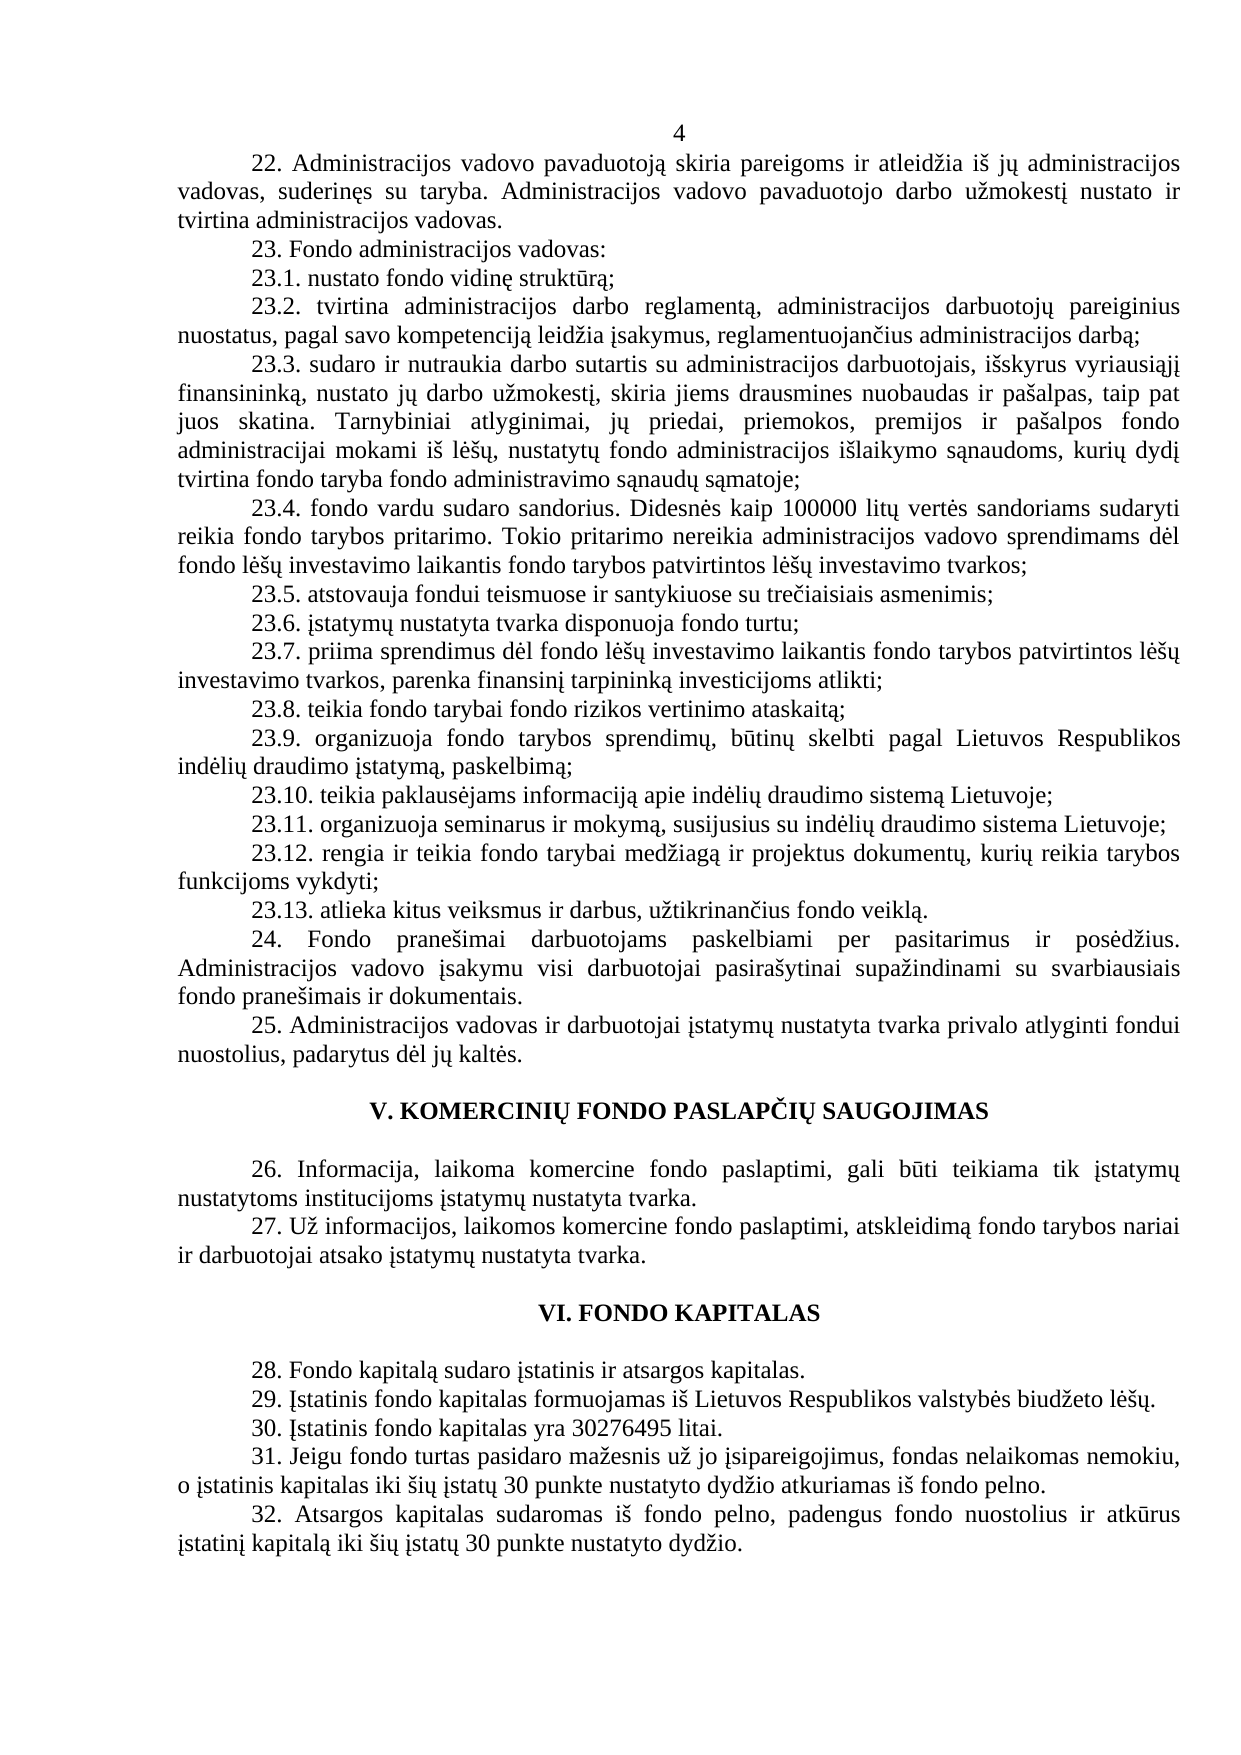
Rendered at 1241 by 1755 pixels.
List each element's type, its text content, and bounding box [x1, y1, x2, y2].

text 23.13. atlieka kitus veiksmus ir darbus, užtikrinančius fondo veiklą. [177, 895, 1181, 924]
text 26. Informacija, laikoma komercine fondo paslaptimi, gali būti teikiama tik įstatymų nustatytoms institucijoms įstatymų nustatyta tvarka. [177, 1154, 1181, 1211]
text 23.1. nustato fondo vidinę struktūrą; [177, 263, 1181, 291]
text 30. Įstatinis fondo kapitalas yra 30276495 litai. [177, 1413, 1181, 1441]
text 23. Fondo administracijos vadovas: [177, 234, 1181, 263]
text 29. Įstatinis fondo kapitalas formuojamas iš Lietuvos Respublikos valstybės biudžeto lėšų. [177, 1384, 1181, 1413]
text 23.8. teikia fondo tarybai fondo rizikos vertinimo ataskaitą; [177, 694, 1181, 723]
text 22. Administracijos vadovo pavaduotoją skiria pareigoms ir atleidžia iš jų administracijos vadovas, suderinęs su taryba. Administracijos vadovo pavaduotojo darbo užmokestį nustato ir tvirtina administracijos vadovas. [177, 148, 1181, 234]
text 24. Fondo pranešimai darbuotojams paskelbiami per pasitarimus ir posėdžius. Administracijos vadovo įsakymu visi darbuotojai pasirašytinai supažindinami su svarbiausiais fondo pranešimais ir dokumentais. [177, 924, 1181, 1010]
text 32. Atsargos kapitalas sudaromas iš fondo pelno, padengus fondo nuostolius ir atkūrus įstatinį kapitalą iki šių įstatų 30 punkte nustatyto dydžio. [177, 1499, 1181, 1556]
text 23.4. fondo vardu sudaro sandorius. Didesnės kaip 100000 litų vertės sandoriams sudaryti reikia fondo tarybos pritarimo. Tokio pritarimo nereikia administracijos vadovo sprendimams dėl fondo lėšų investavimo laikantis fondo tarybos patvirtintos lėšų investavimo tvarkos; [177, 493, 1181, 579]
text 23.3. sudaro ir nutraukia darbo sutartis su administracijos darbuotojais, išskyrus vyriausiąjį finansininką, nustato jų darbo užmokestį, skiria jiems drausmines nuobaudas ir pašalpas, taip pat juos skatina. Tarnybiniai atlyginimai, jų priedai, priemokos, premijos ir pašalpos fondo administracijai mokami iš lėšų, nustatytų fondo administracijos išlaikymo sąnaudoms, kurių dydį tvirtina fondo taryba fondo administravimo sąnaudų sąmatoje; [177, 349, 1181, 493]
text 28. Fondo kapitalą sudaro įstatinis ir atsargos kapitalas. [177, 1355, 1181, 1384]
text V. komercinių Fondo paslapčių saugojimas [177, 1096, 1181, 1125]
text VI. Fondo kapitalas [177, 1298, 1181, 1326]
text 23.7. priima sprendimus dėl fondo lėšų investavimo laikantis fondo tarybos patvirtintos lėšų investavimo tvarkos, parenka finansinį tarpininką investicijoms atlikti; [177, 636, 1181, 694]
text 31. Jeigu fondo turtas pasidaro mažesnis už jo įsipareigojimus, fondas nelaikomas nemokiu, o įstatinis kapitalas iki šių įstatų 30 punkte nustatyto dydžio atkuriamas iš fondo pelno. [177, 1441, 1181, 1499]
text 23.12. rengia ir teikia fondo tarybai medžiagą ir projektus dokumentų, kurių reikia tarybos funkcijoms vykdyti; [177, 838, 1181, 895]
text 25. Administracijos vadovas ir darbuotojai įstatymų nustatyta tvarka privalo atlyginti fondui nuostolius, padarytus dėl jų kaltės. [177, 1010, 1181, 1068]
text 27. Už informacijos, laikomos komercine fondo paslaptimi, atskleidimą fondo tarybos nariai ir darbuotojai atsako įstatymų nustatyta tvarka. [177, 1211, 1181, 1269]
text 23.11. organizuoja seminarus ir mokymą, susijusius su indėlių draudimo sistema Lietuvoje; [177, 809, 1181, 838]
text 23.9. organizuoja fondo tarybos sprendimų, būtinų skelbti pagal Lietuvos Respublikos indėlių draudimo įstatymą, paskelbimą; [177, 723, 1181, 780]
text 23.10. teikia paklausėjams informaciją apie indėlių draudimo sistemą Lietuvoje; [177, 780, 1181, 809]
text 23.6. įstatymų nustatyta tvarka disponuoja fondo turtu; [177, 608, 1181, 636]
text 23.5. atstovauja fondui teismuose ir santykiuose su trečiaisiais asmenimis; [177, 579, 1181, 608]
text 23.2. tvirtina administracijos darbo reglamentą, administracijos darbuotojų pareiginius nuostatus, pagal savo kompetenciją leidžia įsakymus, reglamentuojančius administracijos darbą; [177, 291, 1181, 349]
